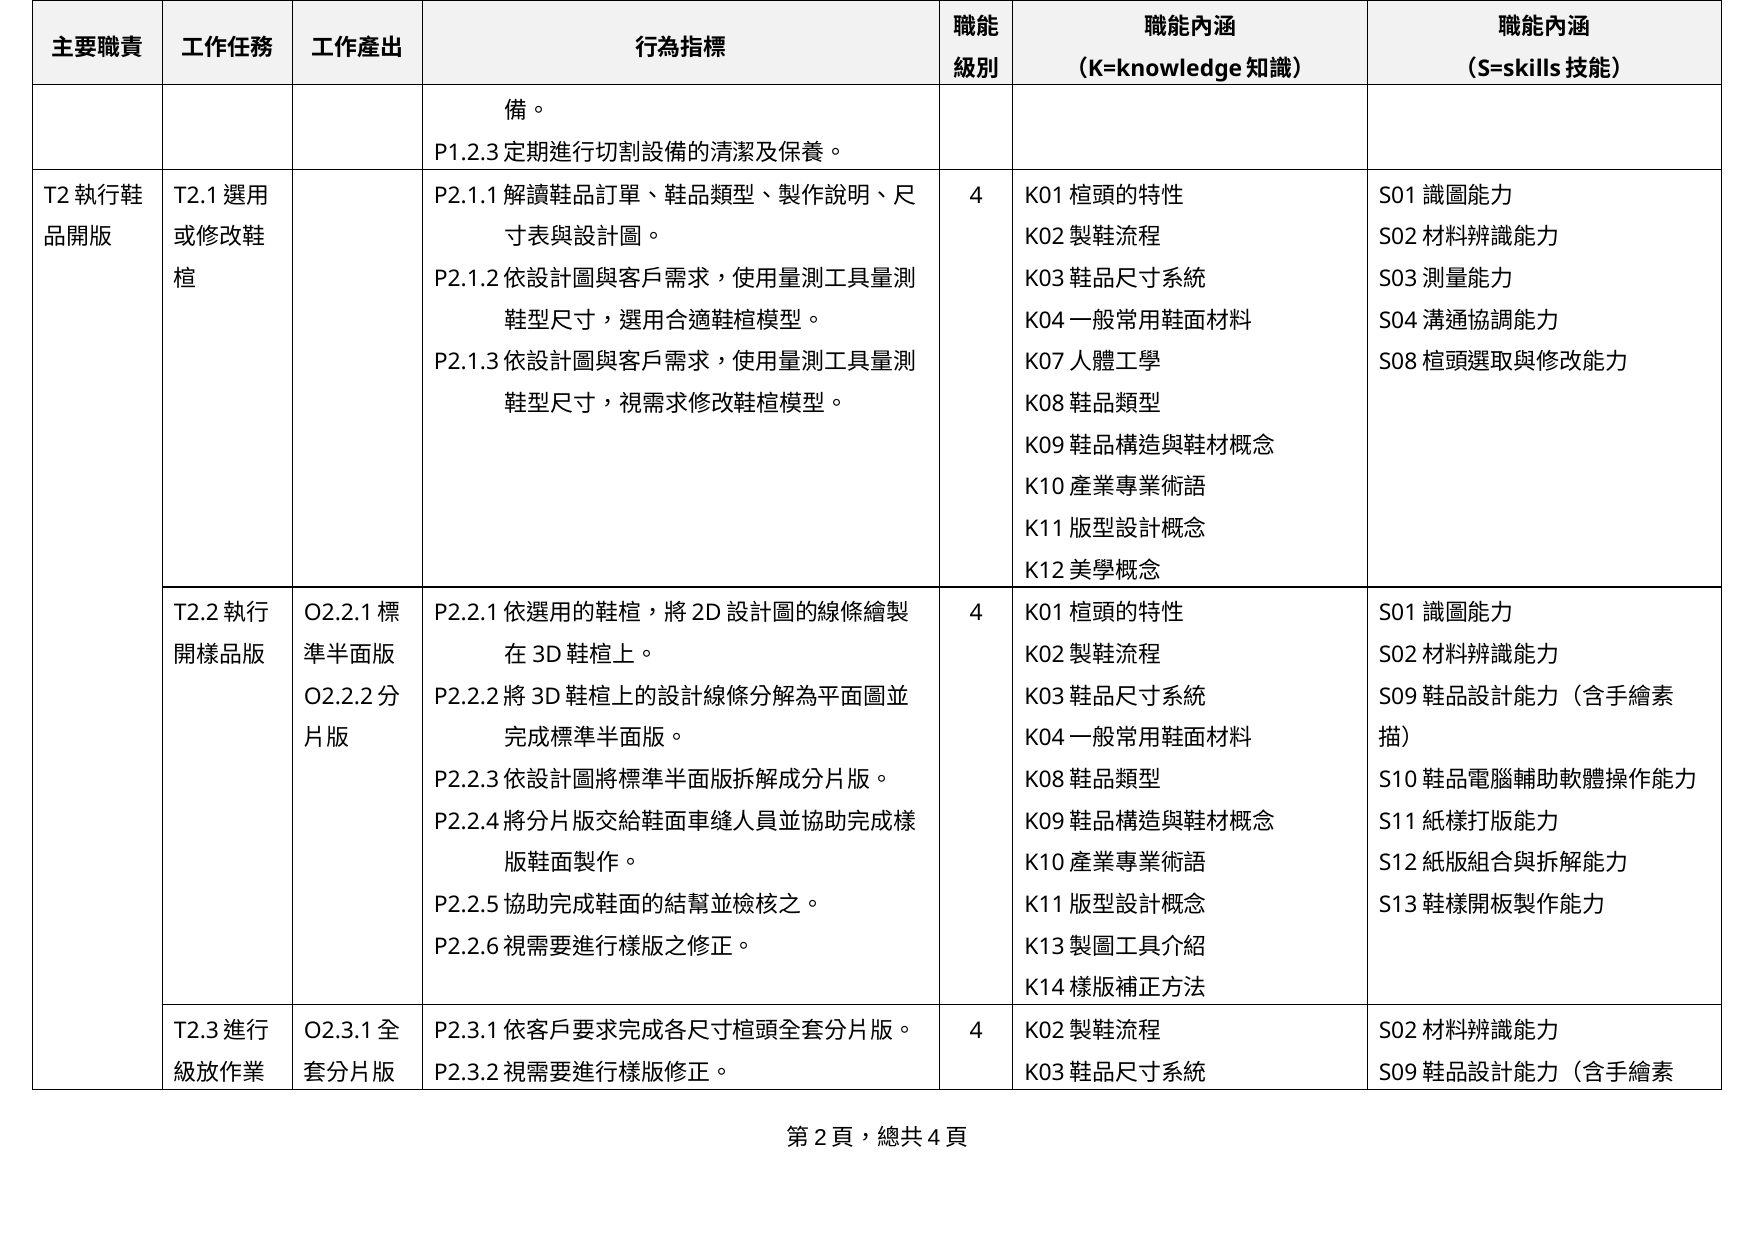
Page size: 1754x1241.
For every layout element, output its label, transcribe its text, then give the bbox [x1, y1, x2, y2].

table_header 職能 級別 [940, 1, 1012, 84]
table_cell K02製鞋流程 K03鞋品尺寸系統 [1013, 1005, 1367, 1088]
table_cell [33, 85, 162, 169]
table_cell S01識圖能力 S02材料辨識能力 S09鞋品設計能力（含手繪素描） S10鞋品電腦輔助軟體操作能力 S11紙樣打版能力 S12紙版組合與拆解能力 S13鞋樣開板製作能力 [1368, 588, 1721, 1004]
table_cell P2.3.1依客戶要求完成各尺寸楦頭全套分片版。 P2.3.2視需要進行樣版修正。 [423, 1005, 939, 1088]
table_cell [293, 170, 422, 586]
table_cell K01楦頭的特性 K02製鞋流程 K03鞋品尺寸系統 K04一般常用鞋面材料 K07人體工學 K08鞋品類型 K09鞋品構造與鞋材概念 K10產業專業術語 K11版型設計概念 K12美學概念 [1013, 170, 1367, 586]
table_cell 4 [940, 588, 1012, 1004]
table_header 行為指標 [423, 1, 939, 84]
table_cell [163, 85, 292, 169]
table_cell 4 [940, 1005, 1012, 1088]
table_header 職能內涵 （S=skills技能） [1368, 1, 1721, 84]
table_cell T2.2執行開樣品版 [163, 588, 292, 1004]
table_cell T2.3進行級放作業 [163, 1005, 292, 1088]
table_cell 4 [940, 170, 1012, 586]
table_header 主要職責 [33, 1, 162, 84]
table_cell [940, 85, 1012, 169]
table_cell [1368, 85, 1721, 169]
table_cell O2.3.1全套分片版 [293, 1005, 422, 1088]
table_cell T2.1選用或修改鞋楦 [163, 170, 292, 586]
table_header 工作產出 [293, 1, 422, 84]
table_cell [1013, 85, 1367, 169]
table_cell [293, 85, 422, 169]
table_cell 備。 P1.2.3定期進行切割設備的清潔及保養。 [423, 85, 939, 169]
table_cell S01識圖能力 S02材料辨識能力 S03測量能力 S04溝通協調能力 S08楦頭選取與修改能力 [1368, 170, 1721, 586]
table_header 職能內涵 （K=knowledge知識） [1013, 1, 1367, 84]
table_header 工作任務 [163, 1, 292, 84]
table_cell P2.1.1解讀鞋品訂單、鞋品類型、製作說明、尺寸表與設計圖。 P2.1.2依設計圖與客戶需求，使用量測工具量測鞋型尺寸，選用合適鞋楦模型。 P2.1.3依設計圖與客戶需求，使用量測工具量測鞋型尺寸，視需求修改鞋楦模型。 [423, 170, 939, 586]
table_cell P2.2.1依選用的鞋楦，將2D設計圖的線條繪製在3D鞋楦上。 P2.2.2將3D鞋楦上的設計線條分解為平面圖並完成標準半面版。 P2.2.3依設計圖將標準半面版拆解成分片版。 P2.2.4將分片版交給鞋面車缝人員並協助完成樣版鞋面製作。 P2.2.5協助完成鞋面的結幫並檢核之。 P2.2.6視需要進行樣版之修正。 [423, 588, 939, 1004]
table_cell O2.2.1標準半面版 O2.2.2分片版 [293, 588, 422, 1004]
table_cell S02材料辨識能力 S09鞋品設計能力（含手繪素 [1368, 1005, 1721, 1088]
table_cell K01楦頭的特性 K02製鞋流程 K03鞋品尺寸系統 K04一般常用鞋面材料 K08鞋品類型 K09鞋品構造與鞋材概念 K10產業專業術語 K11版型設計概念 K13製圖工具介紹 K14樣版補正方法 [1013, 588, 1367, 1004]
table_cell T2執行鞋品開版 [33, 170, 162, 1088]
